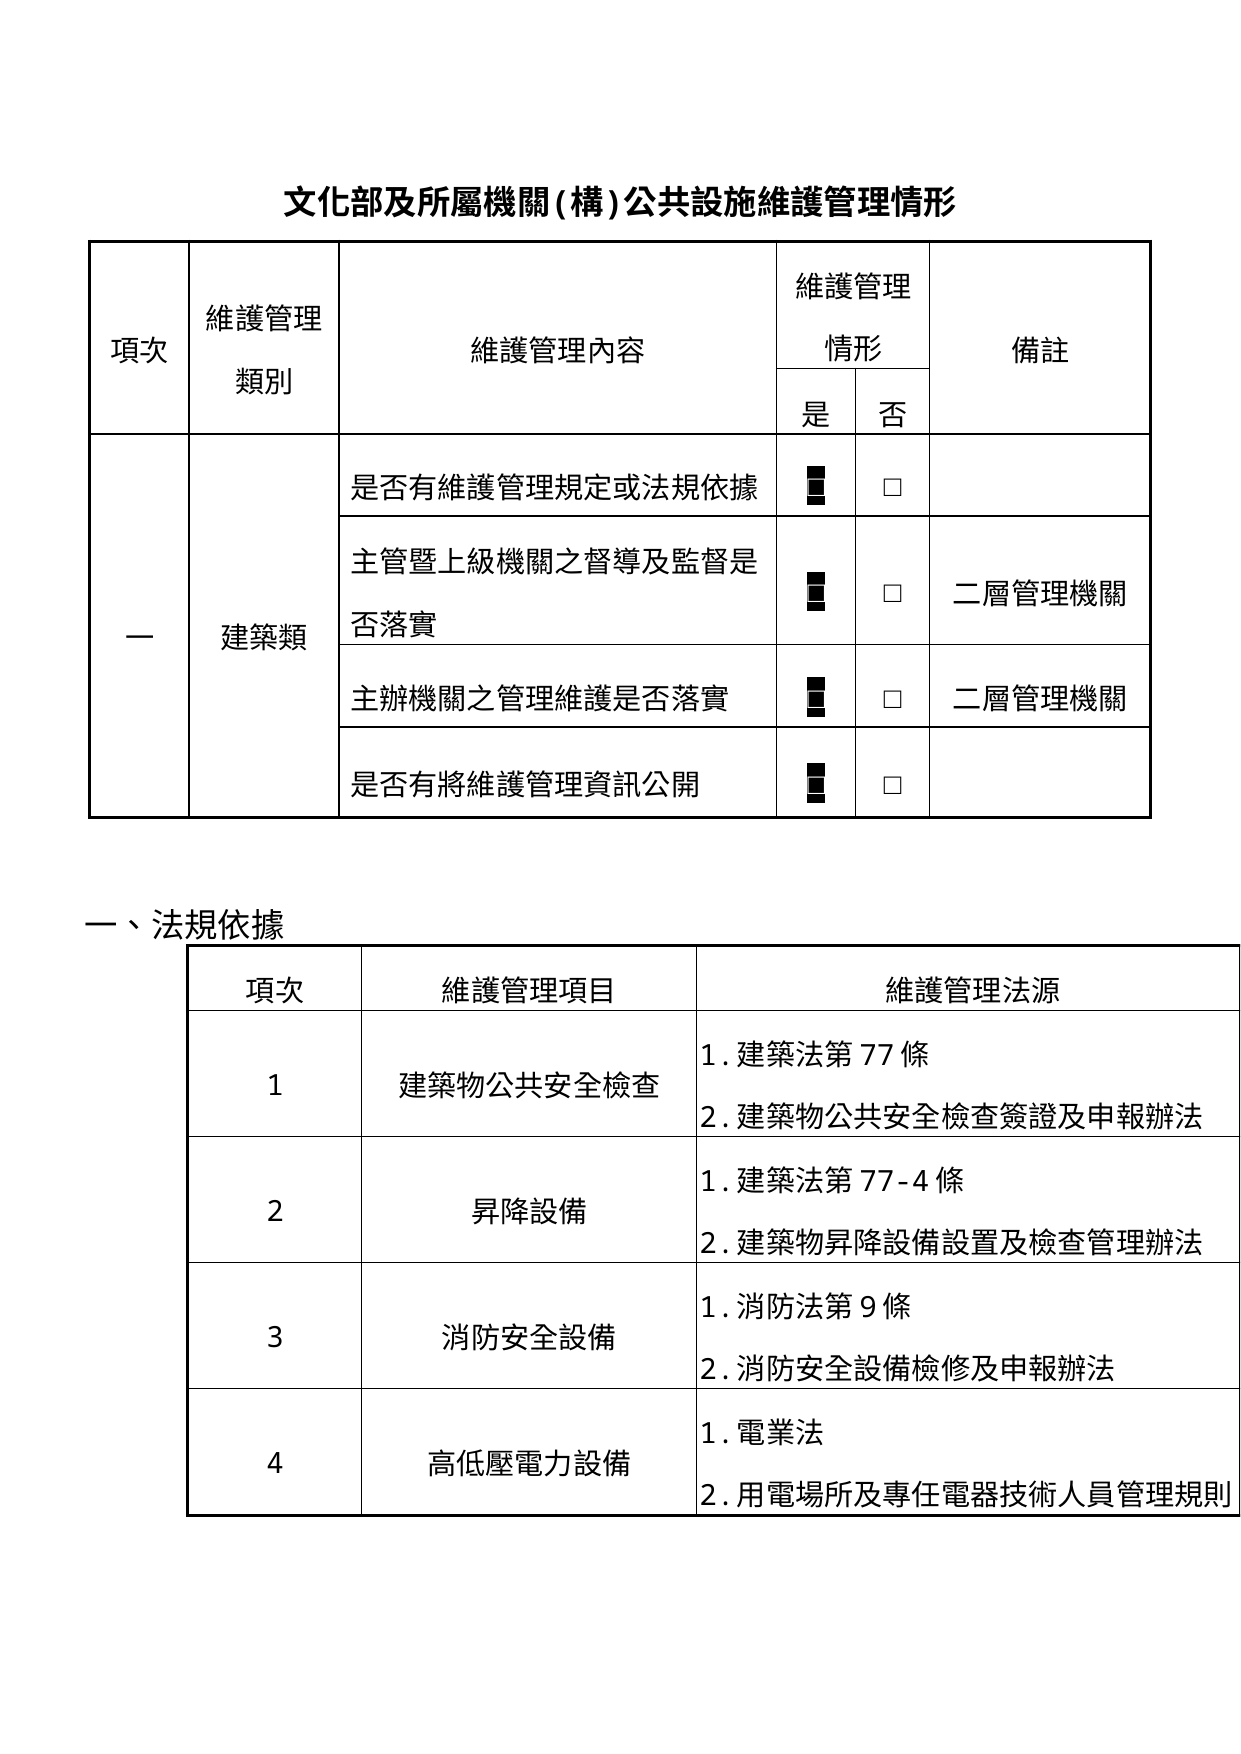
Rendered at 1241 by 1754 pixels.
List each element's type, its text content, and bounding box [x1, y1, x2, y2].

table_header 維護管理情形 [777, 243, 929, 368]
table_header 維護管理內容 [340, 243, 776, 433]
table_header 維護管理法源 [697, 947, 1239, 1010]
table_cell [930, 435, 1149, 515]
table_header 備註 [930, 243, 1149, 433]
table_cell [930, 728, 1149, 816]
table_cell □ [777, 645, 855, 726]
table_cell 消防安全設備 [362, 1263, 696, 1388]
table_cell 建築類 [190, 435, 338, 816]
table_cell 電業法 用電場所及專任電器技術人員管理規則 [697, 1389, 1239, 1514]
table_cell 二層管理機關 [930, 517, 1149, 643]
table_header 項次 [189, 947, 361, 1010]
table_cell 是否有維護管理規定或法規依據 [340, 435, 776, 515]
table_cell □ [856, 517, 929, 643]
table_cell □ [856, 435, 929, 515]
table_cell 二層管理機關 [930, 645, 1149, 726]
table_header 維護管理類別 [190, 243, 338, 433]
table_cell 1 [189, 1011, 361, 1136]
table_cell 是 [777, 369, 855, 433]
text 一、法規依據 [84, 882, 1053, 944]
table_cell 一 [91, 435, 188, 816]
table_header 維護管理項目 [362, 947, 696, 1010]
table_cell 主辦機關之管理維護是否落實 [340, 645, 776, 726]
table_cell 主管暨上級機關之督導及監督是否落實 [340, 517, 776, 643]
table_cell 建築物公共安全檢查 [362, 1011, 696, 1136]
table_cell 消防法第9條 消防安全設備檢修及申報辦法 [697, 1263, 1239, 1388]
table_cell □ [856, 728, 929, 816]
table_cell 建築法第77條 建築物公共安全檢查簽證及申報辦法 [697, 1011, 1239, 1136]
table_cell □ [777, 517, 855, 643]
text 文化部及所屬機關(構)公共設施維護管理情形 [187, 158, 1053, 221]
table_cell 4 [189, 1389, 361, 1514]
table_cell 3 [189, 1263, 361, 1388]
table_header 項次 [91, 243, 188, 433]
table_cell 2 [189, 1137, 361, 1262]
table_cell □ [777, 728, 855, 816]
table_cell □ [856, 645, 929, 726]
table_cell 昇降設備 [362, 1137, 696, 1262]
table_cell □ [777, 435, 855, 515]
table_cell 是否有將維護管理資訊公開 [340, 728, 776, 816]
table_cell 高低壓電力設備 [362, 1389, 696, 1514]
table_cell 建築法第77-4條 建築物昇降設備設置及檢查管理辦法 [697, 1137, 1239, 1262]
table_cell 否 [856, 369, 929, 433]
